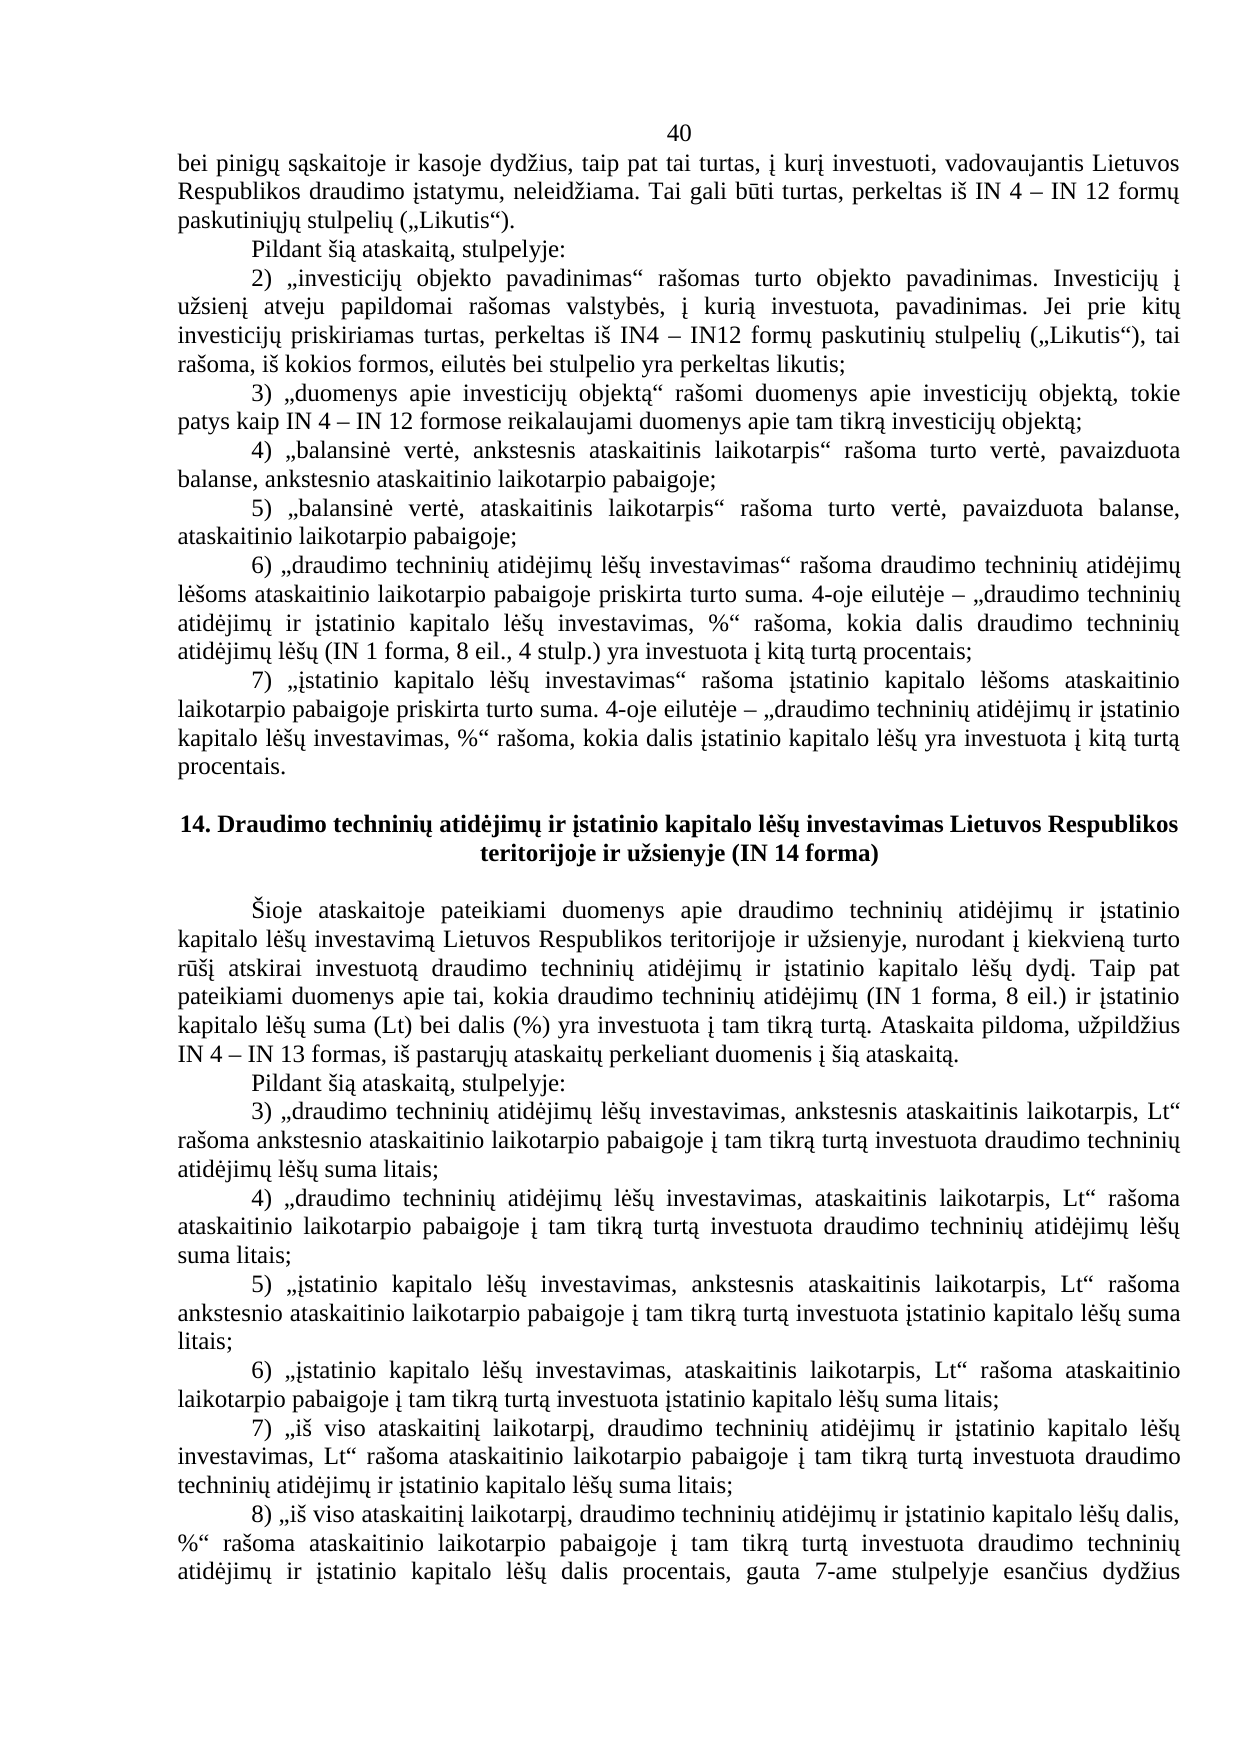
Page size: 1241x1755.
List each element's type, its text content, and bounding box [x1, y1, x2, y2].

text 4) „draudimo techninių atidėjimų lėšų investavimas, ataskaitinis laikotarpis, Lt“ rašoma ataskaitinio laikotarpio pabaigoje į tam tikrą turtą investuota draudimo techninių atidėjimų lėšų suma litais; [177, 1183, 1181, 1269]
text 7) „įstatinio kapitalo lėšų investavimas“ rašoma įstatinio kapitalo lėšoms ataskaitinio laikotarpio pabaigoje priskirta turto suma. 4-oje eilutėje – „draudimo techninių atidėjimų ir įstatinio kapitalo lėšų investavimas, %“ rašoma, kokia dalis įstatinio kapitalo lėšų yra investuota į kitą turtą procentais. [177, 665, 1181, 780]
text Šioje ataskaitoje pateikiami duomenys apie draudimo techninių atidėjimų ir įstatinio kapitalo lėšų investavimą Lietuvos Respublikos teritorijoje ir užsienyje, nurodant į kiekvieną turto rūšį atskirai investuotą draudimo techninių atidėjimų ir įstatinio kapitalo lėšų dydį. Taip pat pateikiami duomenys apie tai, kokia draudimo techninių atidėjimų (IN 1 forma, 8 eil.) ir įstatinio kapitalo lėšų suma (Lt) bei dalis (%) yra investuota į tam tikrą turtą. Ataskaita pildoma, užpildžius IN 4 – IN 13 formas, iš pastarųjų ataskaitų perkeliant duomenis į šią ataskaitą. [177, 895, 1181, 1068]
text 5) „balansinė vertė, ataskaitinis laikotarpis“ rašoma turto vertė, pavaizduota balanse, ataskaitinio laikotarpio pabaigoje; [177, 493, 1181, 550]
text 3) „duomenys apie investicijų objektą“ rašomi duomenys apie investicijų objektą, tokie patys kaip IN 4 – IN 12 formose reikalaujami duomenys apie tam tikrą investicijų objektą; [177, 378, 1181, 435]
text 3) „draudimo techninių atidėjimų lėšų investavimas, ankstesnis ataskaitinis laikotarpis, Lt“ rašoma ankstesnio ataskaitinio laikotarpio pabaigoje į tam tikrą turtą investuota draudimo techninių atidėjimų lėšų suma litais; [177, 1096, 1181, 1183]
text 7) „iš viso ataskaitinį laikotarpį, draudimo techninių atidėjimų ir įstatinio kapitalo lėšų investavimas, Lt“ rašoma ataskaitinio laikotarpio pabaigoje į tam tikrą turtą investuota draudimo techninių atidėjimų ir įstatinio kapitalo lėšų suma litais; [177, 1413, 1181, 1499]
text 8) „iš viso ataskaitinį laikotarpį, draudimo techninių atidėjimų ir įstatinio kapitalo lėšų dalis, %“ rašoma ataskaitinio laikotarpio pabaigoje į tam tikrą turtą investuota draudimo techninių atidėjimų ir įstatinio kapitalo lėšų dalis procentais, gauta 7-ame stulpelyje esančius dydžius [177, 1499, 1181, 1585]
text Pildant šią ataskaitą, stulpelyje: [177, 234, 1181, 263]
text 4) „balansinė vertė, ankstesnis ataskaitinis laikotarpis“ rašoma turto vertė, pavaizduota balanse, ankstesnio ataskaitinio laikotarpio pabaigoje; [177, 435, 1181, 493]
text bei pinigų sąskaitoje ir kasoje dydžius, taip pat tai turtas, į kurį investuoti, vadovaujantis Lietuvos Respublikos draudimo įstatymu, neleidžiama. Tai gali būti turtas, perkeltas iš IN 4 – IN 12 formų paskutiniųjų stulpelių („Likutis“). [177, 148, 1181, 234]
text 2) „investicijų objekto pavadinimas“ rašomas turto objekto pavadinimas. Investicijų į užsienį atveju papildomai rašomas valstybės, į kurią investuota, pavadinimas. Jei prie kitų investicijų priskiriamas turtas, perkeltas iš IN4 – IN12 formų paskutinių stulpelių („Likutis“), tai rašoma, iš kokios formos, eilutės bei stulpelio yra perkeltas likutis; [177, 263, 1181, 378]
text Pildant šią ataskaitą, stulpelyje: [177, 1068, 1181, 1096]
text 6) „įstatinio kapitalo lėšų investavimas, ataskaitinis laikotarpis, Lt“ rašoma ataskaitinio laikotarpio pabaigoje į tam tikrą turtą investuota įstatinio kapitalo lėšų suma litais; [177, 1355, 1181, 1413]
text 5) „įstatinio kapitalo lėšų investavimas, ankstesnis ataskaitinis laikotarpis, Lt“ rašoma ankstesnio ataskaitinio laikotarpio pabaigoje į tam tikrą turtą investuota įstatinio kapitalo lėšų suma litais; [177, 1269, 1181, 1355]
text 6) „draudimo techninių atidėjimų lėšų investavimas“ rašoma draudimo techninių atidėjimų lėšoms ataskaitinio laikotarpio pabaigoje priskirta turto suma. 4-oje eilutėje – „draudimo techninių atidėjimų ir įstatinio kapitalo lėšų investavimas, %“ rašoma, kokia dalis draudimo techninių atidėjimų lėšų (IN 1 forma, 8 eil., 4 stulp.) yra investuota į kitą turtą procentais; [177, 550, 1181, 665]
text 14. Draudimo techninių atidėjimų ir įstatinio kapitalo lėšų investavimas Lietuvos Respublikos teritorijoje ir užsienyje (IN 14 forma) [177, 809, 1181, 866]
